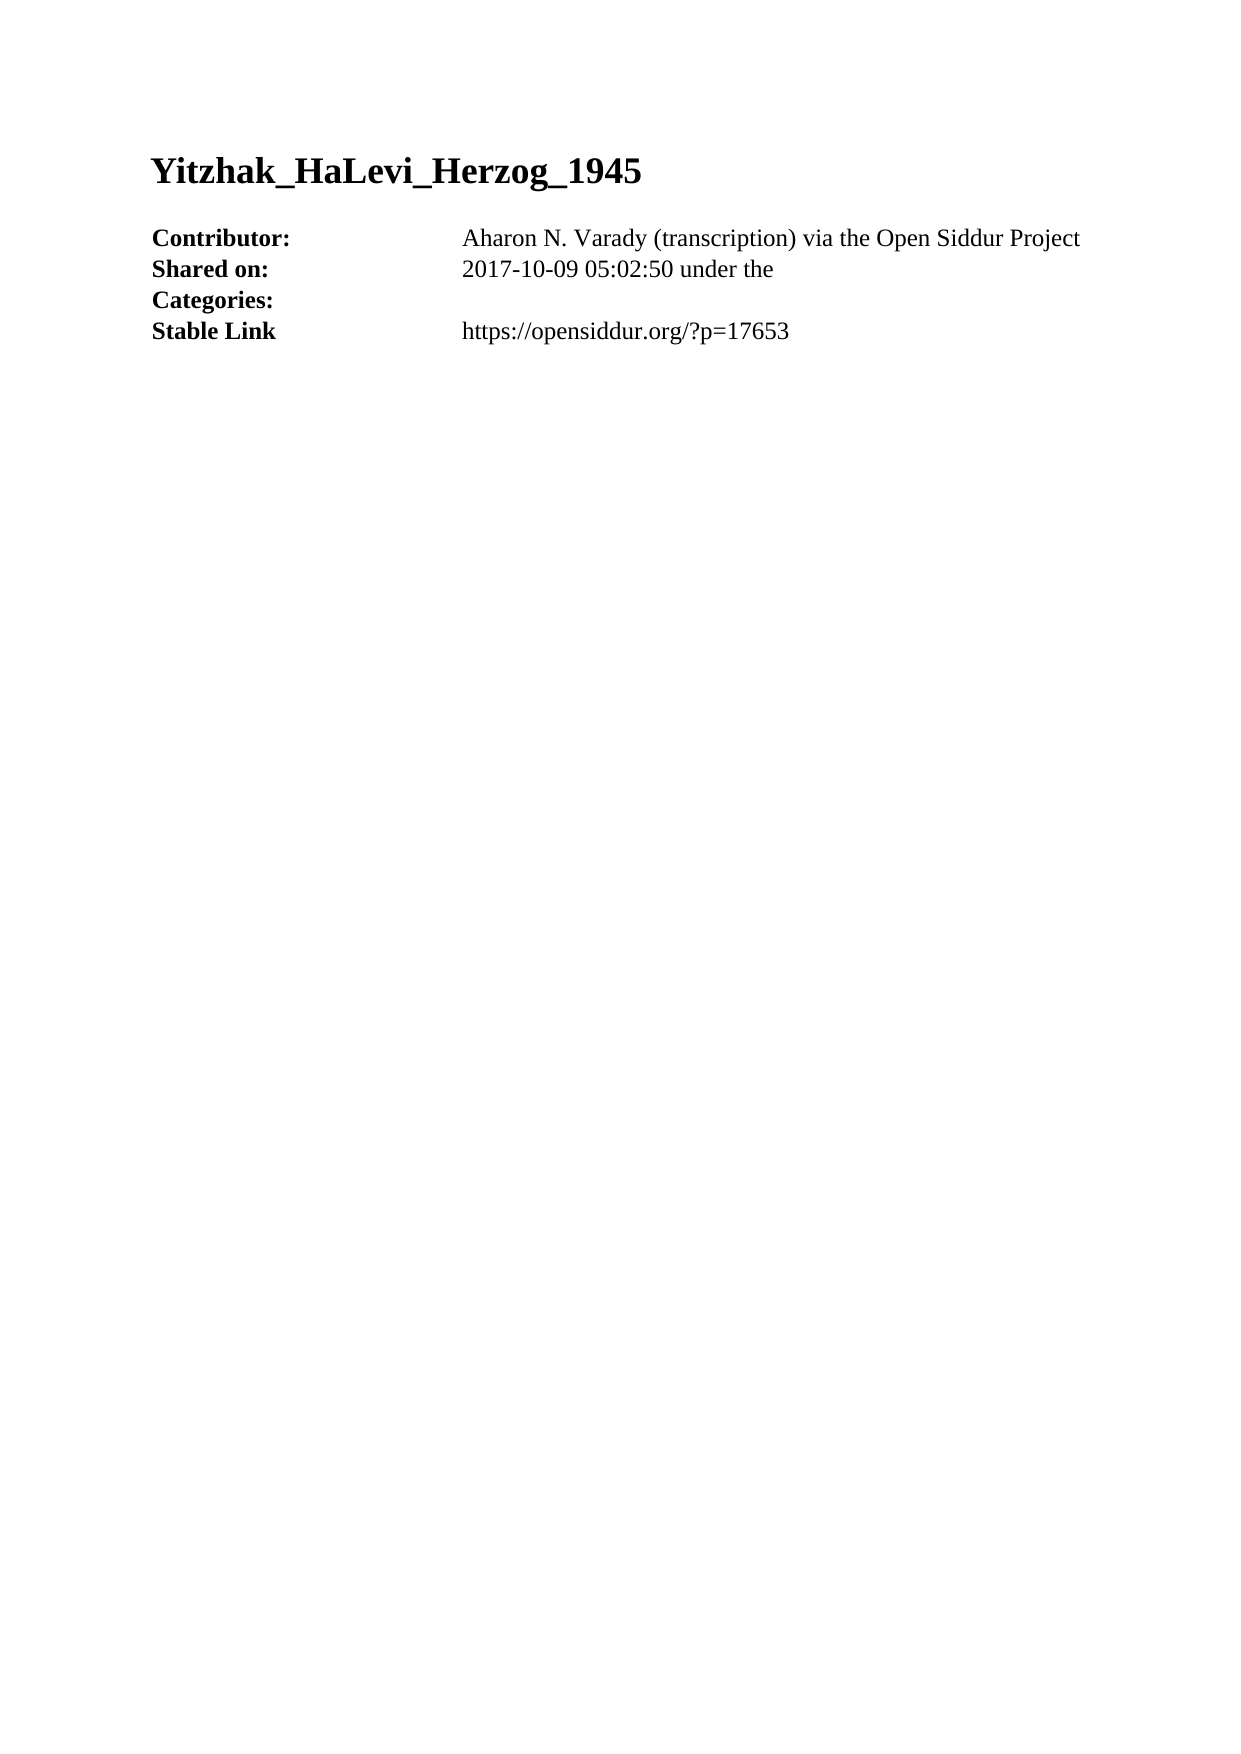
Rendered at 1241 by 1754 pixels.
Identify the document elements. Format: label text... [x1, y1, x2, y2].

table_cell 2017-10-09 05:02:50 under the [460, 254, 1090, 284]
subtitle Yitzhak_HaLevi_Herzog_1945 [150, 150, 1090, 192]
table_cell Stable Link [150, 315, 460, 346]
table_header Aharon N. Varady (transcription) via the Open Siddur Project [460, 223, 1090, 253]
table_header Contributor: [150, 223, 460, 253]
table_cell [460, 284, 1090, 315]
table_cell Shared on: [150, 254, 460, 284]
table_cell https://opensiddur.org/?p=17653 [460, 315, 1090, 346]
table_cell Categories: [150, 284, 460, 315]
